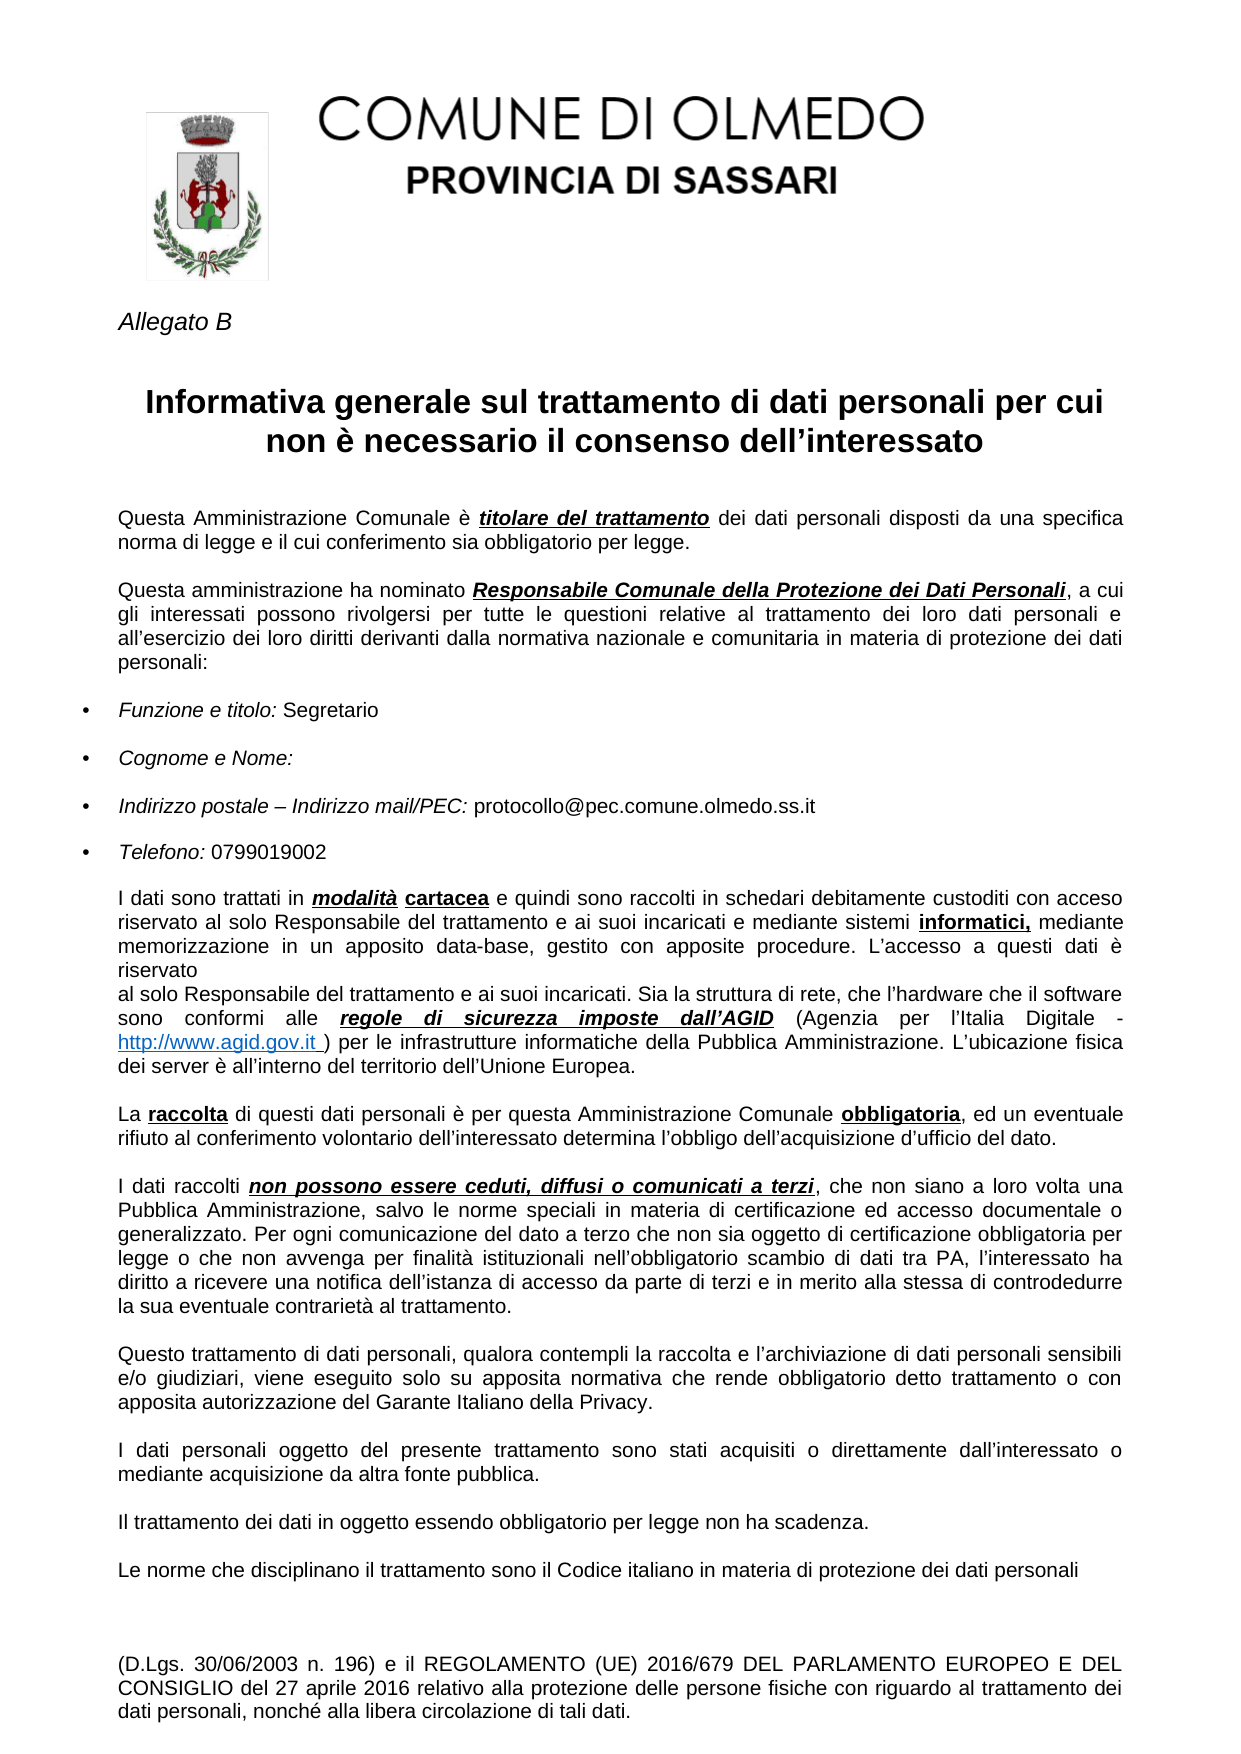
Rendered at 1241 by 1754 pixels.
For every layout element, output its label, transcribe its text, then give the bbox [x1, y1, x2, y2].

text Informativa generale sul trattamento di dati personali per cui non è necessario il consenso dell’interessato [118, 382, 1131, 460]
text Questa Amministrazione Comunale è titolare del trattamento dei dati personali disposti da una specifica norma di legge e il cui conferimento sia obbligatorio per legge. [118, 506, 1124, 554]
text Questo trattamento di dati personali, qualora contempli la raccolta e l’archiviazione di dati personali sensibili e/o giudiziari, viene eseguito solo su apposita normativa che rende obbligatorio detto trattamento o con apposita autorizzazione del Garante Italiano della Privacy. [118, 1342, 1124, 1414]
text al solo Responsabile del trattamento e ai suoi incaricati. Sia la struttura di rete, che l’hardware che il software sono conformi alle regole di sicurezza imposte dall’AGID (Agenzia per l’Italia Digitale - http://www.agid.gov.it ) per le infrastrutture informatiche della Pubblica Amministrazione. L’ubicazione fisica dei server è all’interno del territorio dell’Unione Europea. [118, 982, 1124, 1078]
list Funzione e titolo: Segretario [82, 698, 1128, 722]
text Le norme che disciplinano il trattamento sono il Codice italiano in materia di protezione dei dati personali [118, 1558, 1124, 1582]
text Il trattamento dei dati in oggetto essendo obbligatorio per legge non ha scadenza. [118, 1510, 1124, 1534]
list Cognome e Nome: [82, 746, 1128, 770]
text (D.Lgs. 30/06/2003 n. 196) e il REGOLAMENTO (UE) 2016/679 DEL PARLAMENTO EUROPEO E DEL CONSIGLIO del 27 aprile 2016 relativo alla protezione delle persone fisiche con riguardo al trattamento dei dati personali, nonché alla libera circolazione di tali dati. [118, 1651, 1124, 1723]
list Telefono: 0799019002 [82, 840, 1128, 864]
text Questa amministrazione ha nominato Responsabile Comunale della Protezione dei Dati Personali, a cui gli interessati possono rivolgersi per tutte le questioni relative al trattamento dei loro dati personali e all’esercizio dei loro diritti derivanti dalla normativa nazionale e comunitaria in materia di protezione dei dati personali: [118, 578, 1124, 674]
text Allegato B [118, 307, 1131, 336]
text I dati personali oggetto del presente trattamento sono stati acquisiti o direttamente dall’interessato o mediante acquisizione da altra fonte pubblica. [118, 1438, 1124, 1486]
list Indirizzo postale – Indirizzo mail/PEC: protocollo@pec.comune.olmedo.ss.it [82, 794, 1128, 818]
text I dati sono trattati in modalità cartacea e quindi sono raccolti in schedari debitamente custoditi con acceso riservato al solo Responsabile del trattamento e ai suoi incaricati e mediante sistemi informatici, mediante memorizzazione in un apposito data-base, gestito con apposite procedure. L’accesso a questi dati è riservato [118, 886, 1124, 982]
text I dati raccolti non possono essere ceduti, diffusi o comunicati a terzi, che non siano a loro volta una Pubblica Amministrazione, salvo le norme speciali in materia di certificazione ed accesso documentale o generalizzato. Per ogni comunicazione del dato a terzo che non sia oggetto di certificazione obbligatoria per legge o che non avvenga per finalità istituzionali nell’obbligatorio scambio di dati tra PA, l’interessato ha diritto a ricevere una notifica dell’istanza di accesso da parte di terzi e in merito alla stessa di controdedurre la sua eventuale contrarietà al trattamento. [118, 1174, 1124, 1318]
text La raccolta di questi dati personali è per questa Amministrazione Comunale obbligatoria, ed un eventuale rifiuto al conferimento volontario dell’interessato determina l’obbligo dell’acquisizione d’ufficio del dato. [118, 1102, 1124, 1150]
